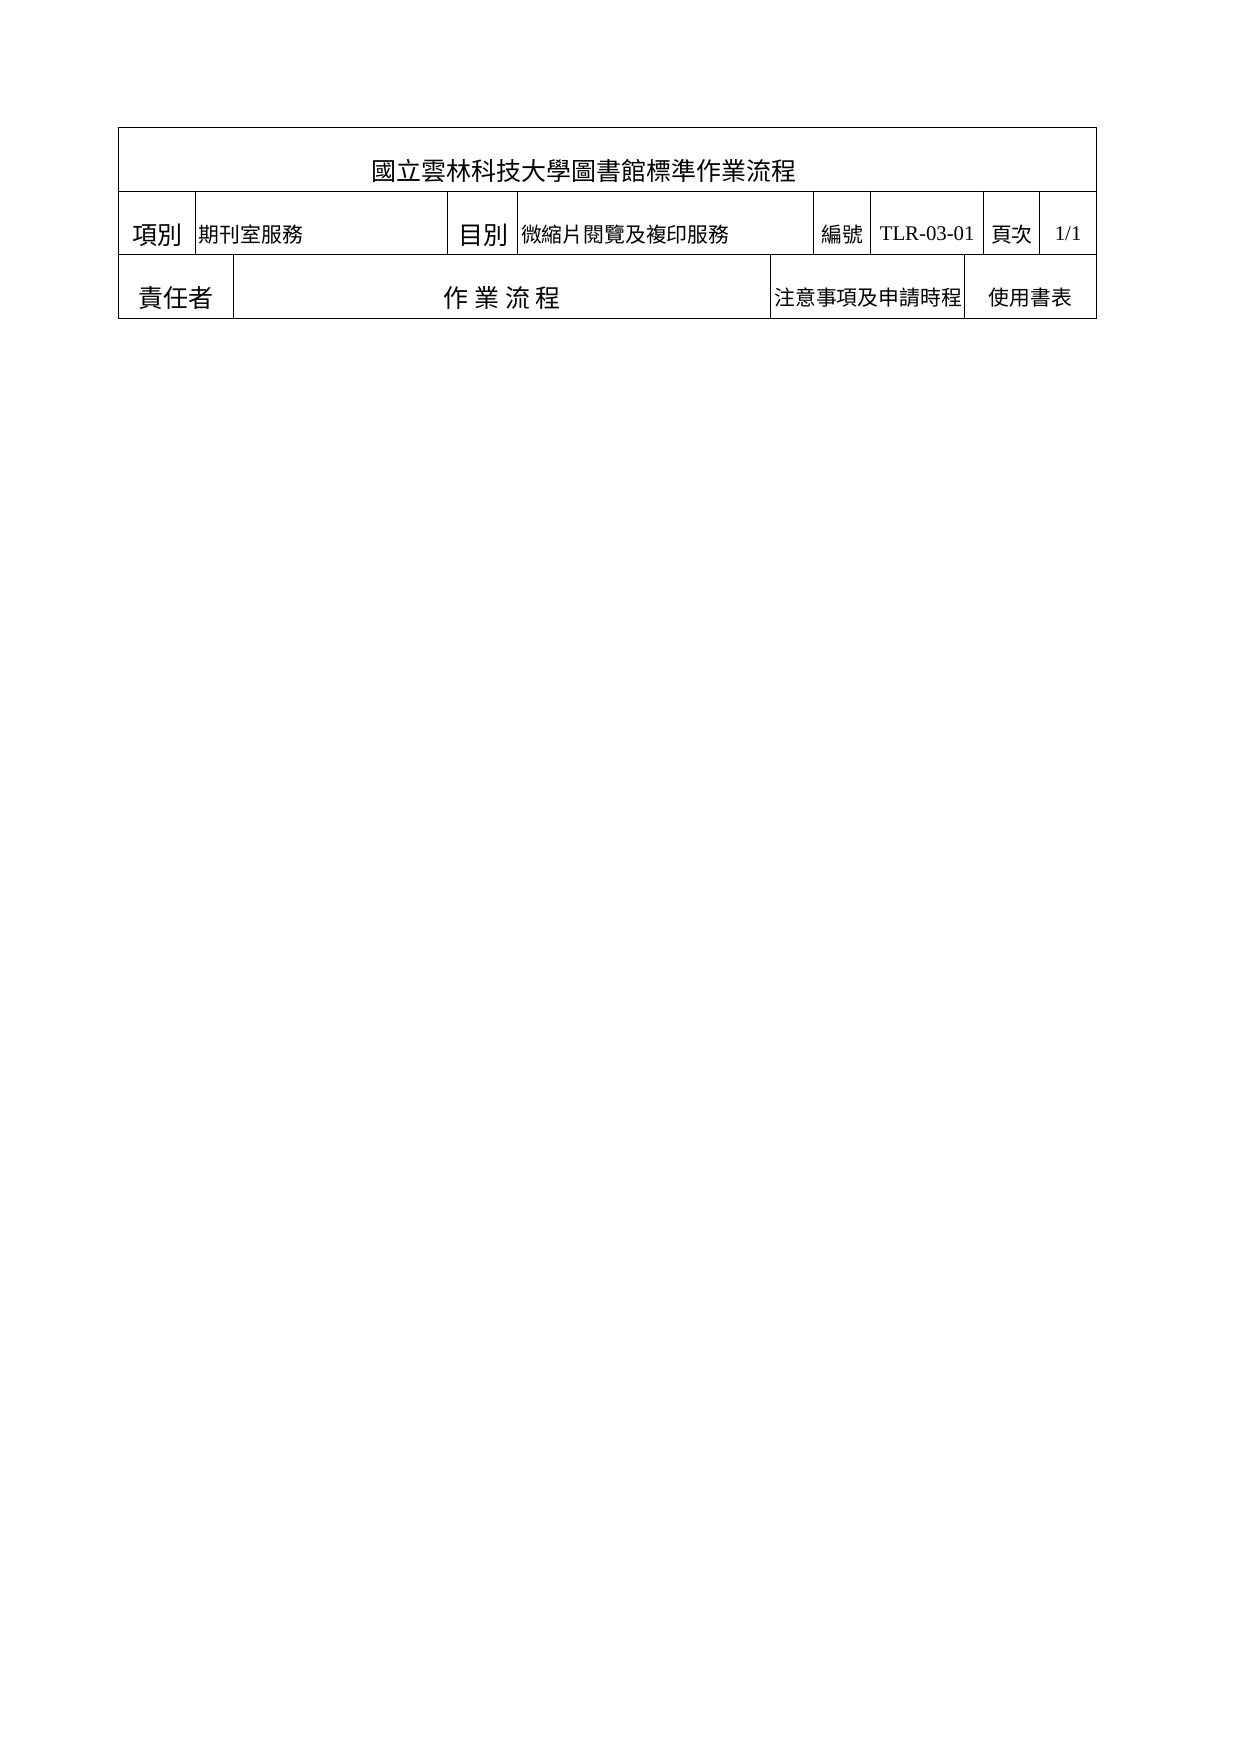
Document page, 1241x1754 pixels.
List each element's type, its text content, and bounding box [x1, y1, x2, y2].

table_cell 作 業 流 程 [234, 255, 770, 318]
table_cell 1/1 [1040, 192, 1096, 254]
table_header 國立雲林科技大學圖書館標準作業流程 [119, 128, 1096, 191]
table_cell 使用書表 [965, 255, 1096, 318]
table_cell 微縮片閱覽及複印服務 [518, 192, 813, 254]
table_cell 頁次 [984, 192, 1039, 254]
table_cell 注意事項及申請時程 [771, 255, 964, 318]
table_cell 編號 [814, 192, 870, 254]
table_cell 期刊室服務 [196, 192, 447, 254]
table_cell 目別 [448, 192, 517, 254]
table_cell TLR-03-01 [871, 192, 983, 254]
table_cell 項別 [119, 192, 195, 254]
table_cell 責任者 [119, 255, 233, 318]
